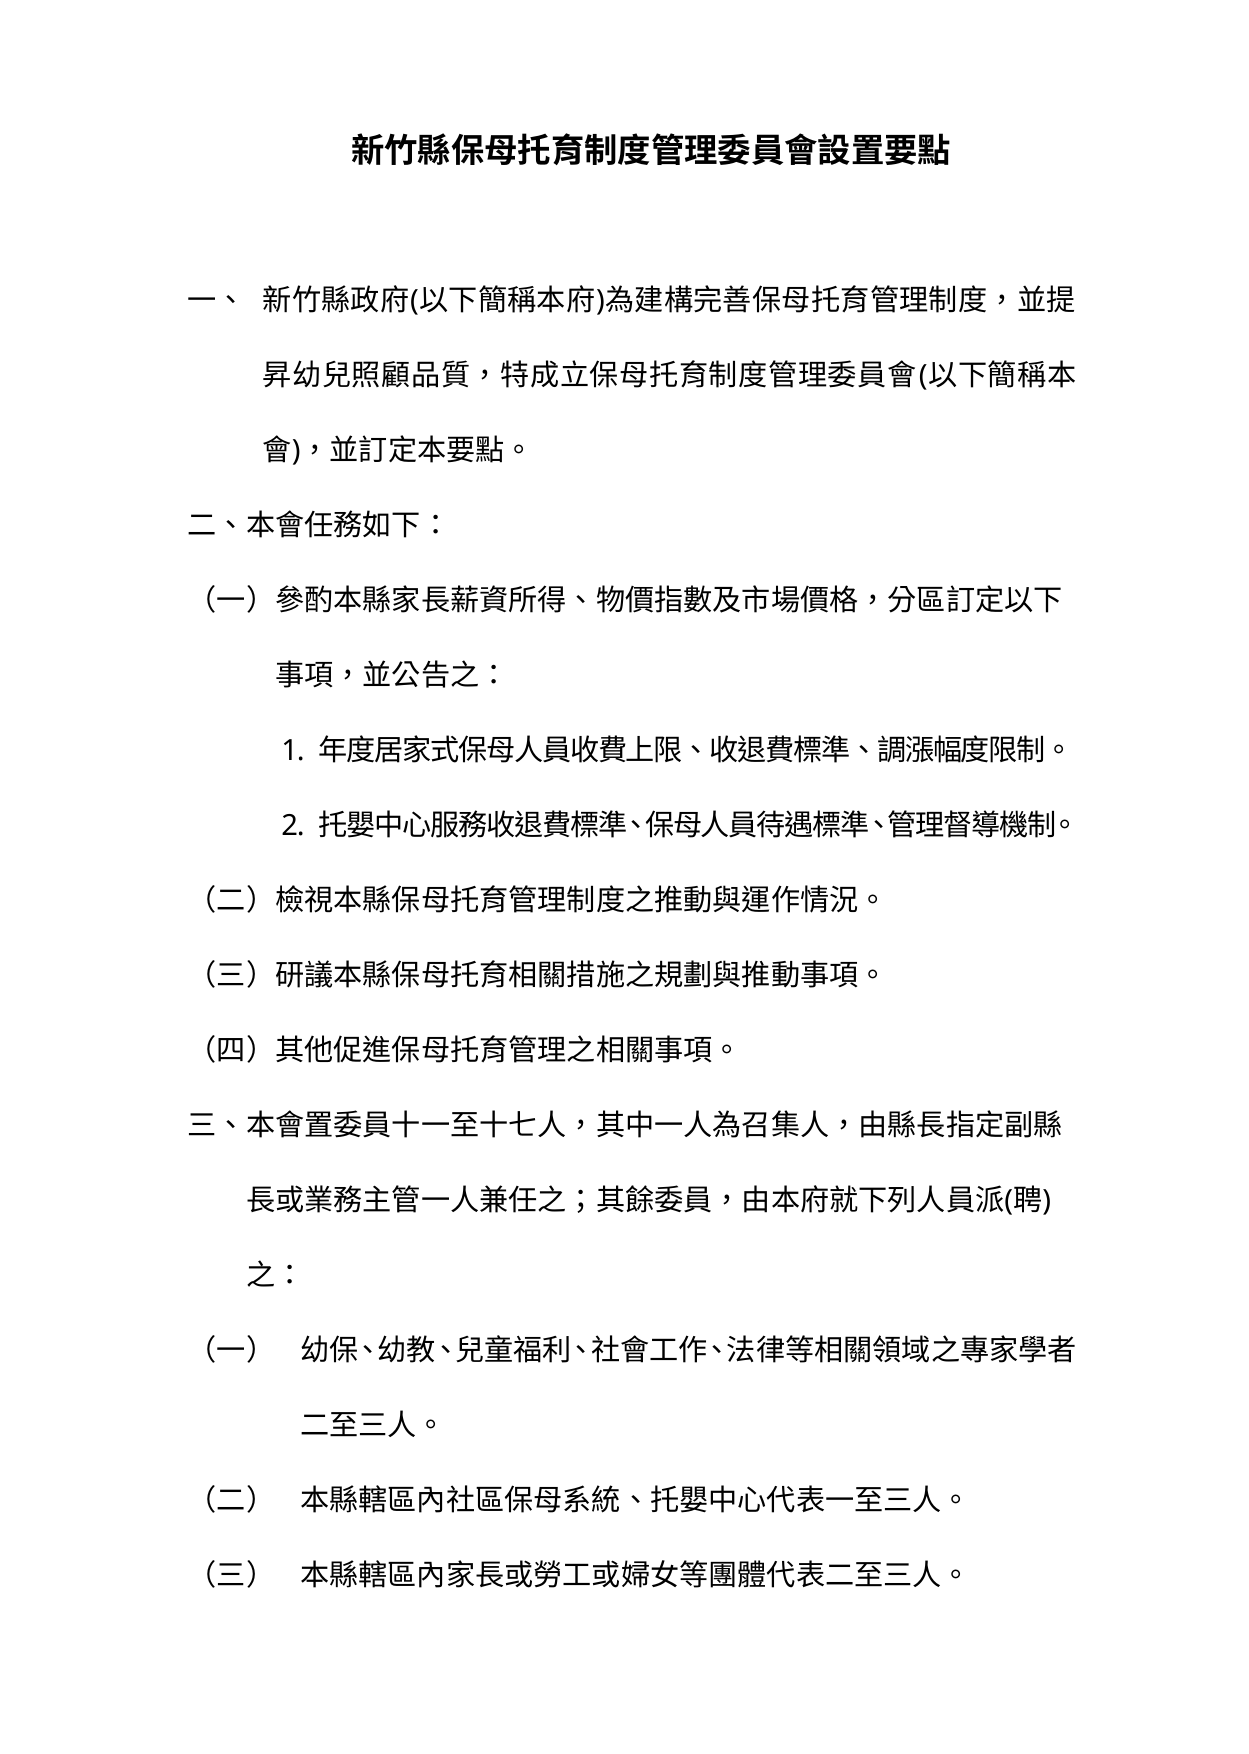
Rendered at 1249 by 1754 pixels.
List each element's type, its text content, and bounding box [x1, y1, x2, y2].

list 年度居家式保母人員收費上限、收退費標準、調漲幅度限制。 [281, 711, 1077, 786]
text 二、本會任務如下： [187, 486, 1077, 561]
list 幼保、幼教、兒童福利、社會工作、法律等相關領域之專家學者二至三人。 [187, 1311, 1077, 1461]
list 新竹縣政府(以下簡稱本府)為建構完善保母托育管理制度，並提昇幼兒照顧品質，特成立保母托育制度管理委員會(以下簡稱本會)，並訂定本要點。 [187, 261, 1077, 486]
list 托嬰中心服務收退費標準、保母人員待遇標準、管理督導機制。 [281, 786, 1077, 861]
text （一）參酌本縣家長薪資所得、物價指數及市場價格，分區訂定以下事項，並公告之： [187, 561, 1077, 711]
list 本縣轄區內社區保母系統、托嬰中心代表一至三人。 [187, 1461, 1077, 1536]
list 本縣轄區內家長或勞工或婦女等團體代表二至三人。 [187, 1536, 1077, 1611]
text 新竹縣保母托育制度管理委員會設置要點 [187, 111, 1114, 186]
text （二）檢視本縣保母托育管理制度之推動與運作情況。 [187, 861, 1077, 936]
text （四）其他促進保母托育管理之相關事項。 [187, 1011, 1077, 1086]
text 三、本會置委員十一至十七人，其中一人為召集人，由縣長指定副縣長或業務主管一人兼任之；其餘委員，由本府就下列人員派(聘)之： [187, 1086, 1077, 1311]
text （三）研議本縣保母托育相關措施之規劃與推動事項。 [187, 936, 1077, 1011]
